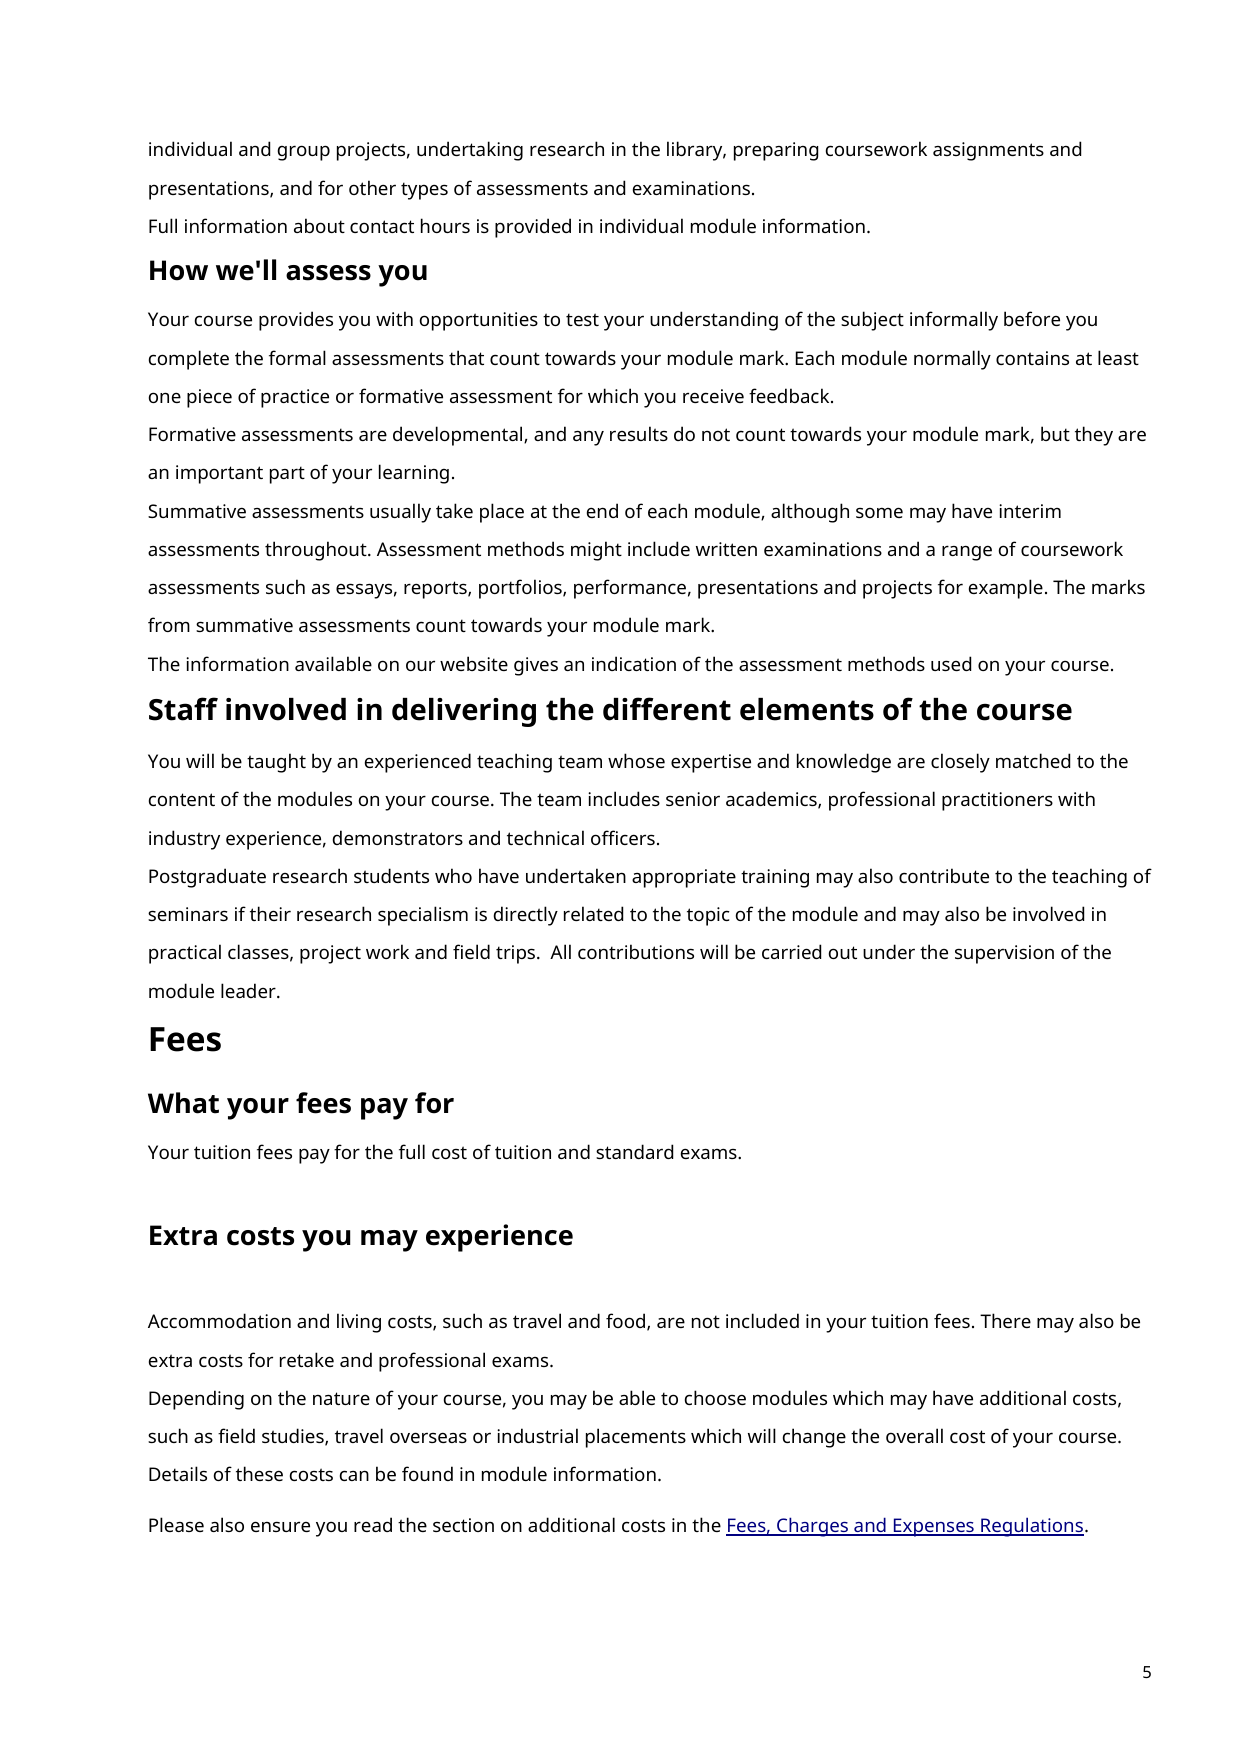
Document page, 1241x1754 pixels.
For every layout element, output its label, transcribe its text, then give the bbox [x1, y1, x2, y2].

text The information available on our website gives an indication of the assessment methods used on your course. [148, 651, 1152, 676]
subtitle Extra costs you may experience [148, 1216, 1152, 1253]
text Please also ensure you read the section on additional costs in the Fees, Charges and Expenses Regulations. [148, 1512, 1152, 1538]
text Accommodation and living costs, such as travel and food, are not included in your tuition fees. There may also be extra costs for retake and professional exams. [148, 1309, 1152, 1373]
subtitle Fees [148, 1016, 1152, 1062]
text Formative assessments are developmental, and any results do not count towards your module mark, but they are an important part of your learning. [148, 421, 1152, 485]
subtitle What your fees pay for [148, 1084, 1152, 1121]
text Your tuition fees pay for the full cost of tuition and standard exams. [148, 1139, 1152, 1165]
text Your course provides you with opportunities to test your understanding of the subject informally before you complete the formal assessments that count towards your module mark. Each module normally contains at least one piece of practice or formative assessment for which you receive feedback. [148, 307, 1152, 409]
text Full information about contact hours is provided in individual module information. [148, 213, 1152, 239]
text Postgraduate research students who have undertaken appropriate training may also contribute to the teaching of seminars if their research specialism is directly related to the topic of the module and may also be involved in practical classes, project work and field trips. All contributions will be carried out under the supervision of the module leader. [148, 863, 1152, 1003]
subtitle Staff involved in delivering the different elements of the course [148, 689, 1152, 729]
text Depending on the nature of your course, you may be able to choose modules which may have additional costs, such as field studies, travel overseas or industrial placements which will change the overall cost of your course. Details of these costs can be found in module information. [148, 1385, 1152, 1487]
text You will be taught by an experienced teaching team whose expertise and knowledge are closely matched to the content of the modules on your course. The team includes senior academics, professional practitioners with industry experience, demonstrators and technical officers. [148, 748, 1152, 851]
text individual and group projects, undertaking research in the library, preparing coursework assignments and presentations, and for other types of assessments and examinations. [148, 137, 1152, 201]
subtitle How we'll assess you [148, 251, 1152, 288]
text Summative assessments usually take place at the end of each module, although some may have interim assessments throughout. Assessment methods might include written examinations and a range of coursework assessments such as essays, reports, portfolios, performance, presentations and projects for example. The marks from summative assessments count towards your module mark. [148, 498, 1152, 638]
